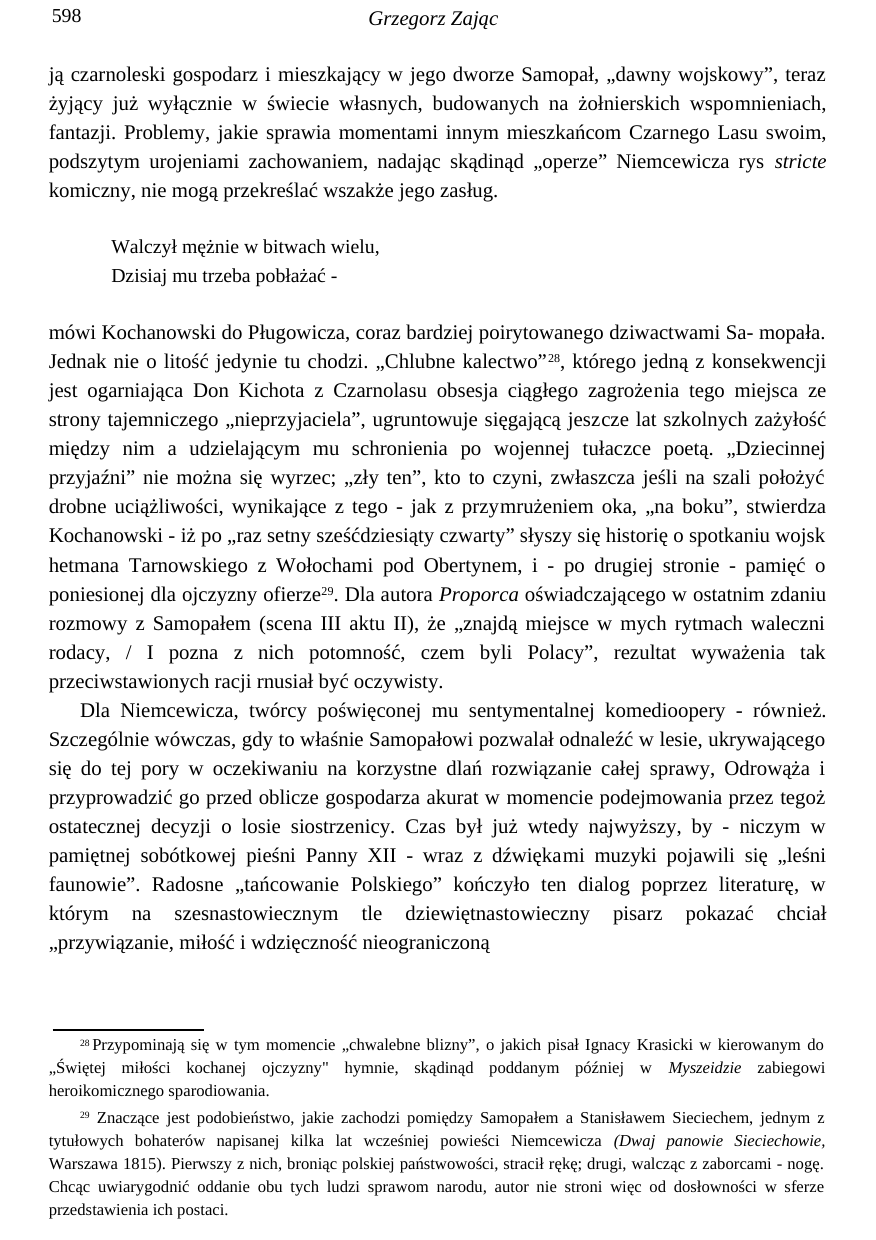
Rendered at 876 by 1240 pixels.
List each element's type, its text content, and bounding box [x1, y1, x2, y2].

text 29 Znaczące jest podobieństwo, jakie zachodzi pomiędzy Samopałem a Stanisławem Sieciechem, jednym z tytułowych bohaterów napisanej kilka lat wcześniej powieści Niemcewicza (Dwaj panowie Sieciechowie, Warszawa 1815). Pierwszy z nich, broniąc polskiej państwowości, stracił rękę; drugi, walcząc z zaborcami - nogę. Chcąc uwiarygodnić oddanie obu tych ludzi sprawom narodu, autor nie stroni więc od dosłowności w sferze przedstawienia ich postaci. [48, 1108, 826, 1218]
text ją czarnoleski gospodarz i mieszkający w jego dworze Samopał, „dawny wojskowy”, teraz żyjący już wyłącznie w świecie własnych, budowanych na żołnierskich wspo­mnieniach, fantazji. Problemy, jakie sprawia momentami innym mieszkańcom Czar­nego Lasu swoim, podszytym urojeniami zachowaniem, nadając skądinąd „operze” Niemcewicza rys stricte komiczny, nie mogą przekreślać wszakże jego zasług. [48, 62, 827, 202]
text Grzegorz Zając [368, 6, 510, 30]
text 598 [52, 4, 87, 27]
text 28 Przypominają się w tym momencie „chwalebne blizny”, o jakich pisał Ignacy Krasicki w kierowanym do „Świętej miłości kochanej ojczyzny" hymnie, skądinąd poddanym później w Myszeidzie zabiegowi heroikomicznego sparodiowania. [48, 1035, 826, 1100]
text Dzisiaj mu trzeba pobłażać - [48, 264, 827, 287]
text mówi Kochanowski do Pługowicza, coraz bardziej poirytowanego dziwactwami Sa- mopała. Jednak nie o litość jedynie tu chodzi. „Chlubne kalectwo”28, którego jedną z konsekwencji jest ogarniająca Don Kichota z Czarnolasu obsesja ciągłego zagroże­nia tego miejsca ze strony tajemniczego „nieprzyjaciela”, ugruntowuje sięgającą jesz­cze lat szkolnych zażyłość między nim a udzielającym mu schronienia po wojennej tułaczce poetą. „Dziecinnej przyjaźni” nie można się wyrzec; „zły ten”, kto to czyni, zwłaszcza jeśli na szali położyć drobne uciążliwości, wynikające z tego - jak z przy­mrużeniem oka, „na boku”, stwierdza Kochanowski - iż po „raz setny sześćdziesiąty czwarty” słyszy się historię o spotkaniu wojsk hetmana Tarnowskiego z Wołochami pod Obertynem, i - po drugiej stronie - pamięć o poniesionej dla ojczyzny ofierze29. Dla autora Proporca oświadczającego w ostatnim zdaniu rozmowy z Samopałem (scena III aktu II), że „znajdą miejsce w mych rytmach waleczni rodacy, / I pozna z nich potomność, czem byli Polacy”, rezultat wyważenia tak przeciwstawionych racji rnusiał być oczywisty. [48, 320, 827, 693]
text Dla Niemcewicza, twórcy poświęconej mu sentymentalnej komedioopery - rów­nież. Szczególnie wówczas, gdy to właśnie Samopałowi pozwalał odnaleźć w lesie, ukrywającego się do tej pory w oczekiwaniu na korzystne dlań rozwiązanie całej sprawy, Odrowąża i przyprowadzić go przed oblicze gospodarza akurat w momencie podejmowania przez tegoż ostatecznej decyzji o losie siostrzenicy. Czas był już wtedy najwyższy, by - niczym w pamiętnej sobótkowej pieśni Panny XII - wraz z dźwięka­mi muzyki pojawili się „leśni faunowie”. Radosne „tańcowanie Polskiego” kończyło ten dialog poprzez literaturę, w którym na szesnastowiecznym tle dziewiętnasto­wieczny pisarz pokazać chciał „przywiązanie, miłość i wdzięczność nieograniczoną [48, 698, 827, 954]
text Walczył mężnie w bitwach wielu, [48, 234, 827, 257]
